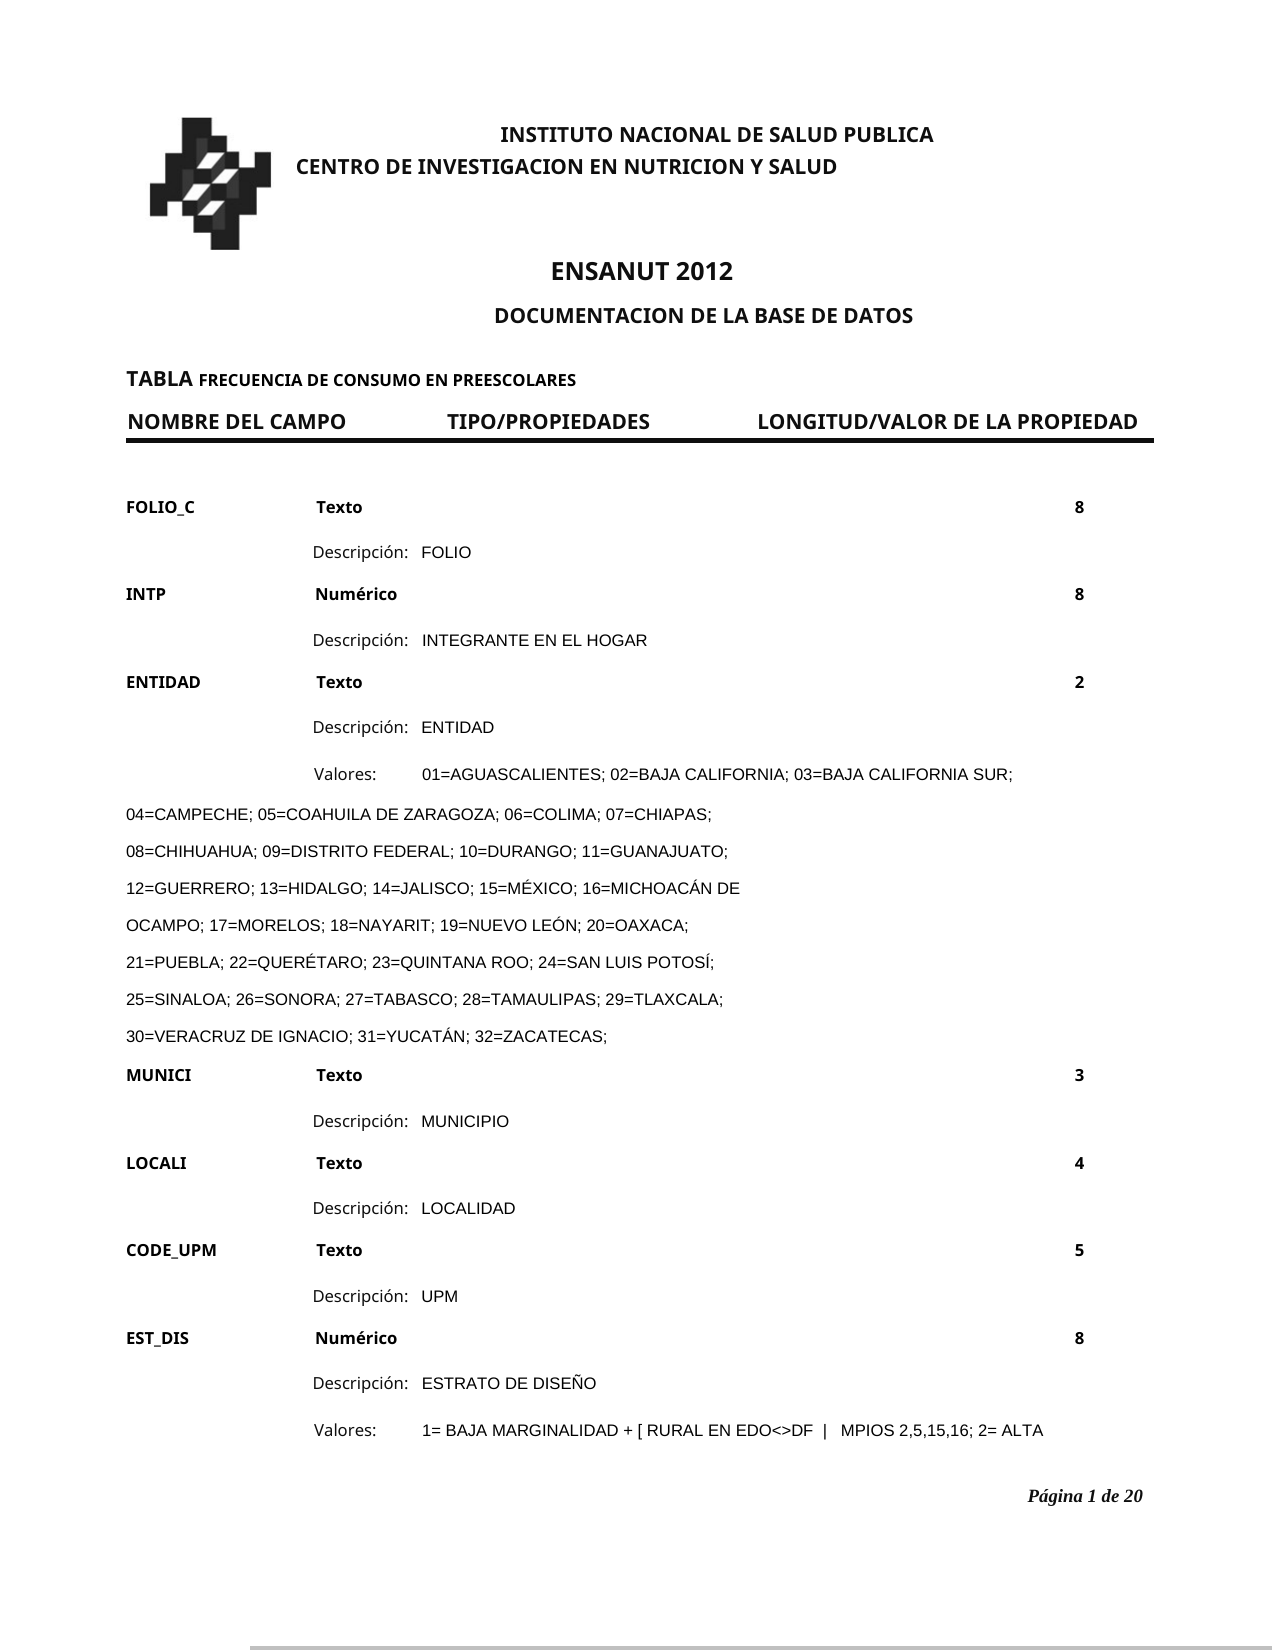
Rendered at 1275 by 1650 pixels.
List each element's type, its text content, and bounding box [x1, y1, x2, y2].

text Descripción: MUNICIPIO [126, 1105, 1138, 1133]
text EST_DIS Numérico 8 [126, 1326, 1138, 1349]
text LOCALI Texto 4 [126, 1151, 1138, 1174]
text CODE_UPM Texto 5 [126, 1239, 1138, 1262]
text Descripción: UPM [126, 1280, 1138, 1308]
text DOCUMENTACION DE LA BASE DE DATOS [269, 301, 1138, 329]
text Descripción: INTEGRANTE EN EL HOGAR [126, 624, 1138, 652]
text 21=PUEBLA; 22=QUERÉTARO; 23=QUINTANA ROO; 24=SAN LUIS POTOSÍ; [126, 953, 1138, 972]
text OCAMPO; 17=MORELOS; 18=NAYARIT; 19=NUEVO LEÓN; 20=OAXACA; [126, 916, 1138, 935]
text Descripción: FOLIO [126, 536, 1138, 564]
text Descripción: ENTIDAD [126, 711, 1138, 739]
text 30=VERACRUZ DE IGNACIO; 31=YUCATÁN; 32=ZACATECAS; [126, 1027, 1138, 1046]
text CENTRO DE INVESTIGACION EN NUTRICION Y SALUD [275, 152, 1138, 181]
text 12=GUERRERO; 13=HIDALGO; 14=JALISCO; 15=MÉXICO; 16=MICHOACÁN DE [126, 878, 1138, 898]
text 25=SINALOA; 26=SONORA; 27=TABASCO; 28=TAMAULIPAS; 29=TLAXCALA; [126, 990, 1138, 1009]
text INSTITUTO NACIONAL DE SALUD PUBLICA [275, 120, 1016, 148]
text 08=CHIHUAHUA; 09=DISTRITO FEDERAL; 10=DURANGO; 11=GUANAJUATO; [126, 841, 1138, 861]
text TABLA FRECUENCIA DE CONSUMO EN PREESCOLARES [126, 364, 1138, 392]
subtitle ENSANUT 2012 [145, 254, 1138, 288]
text Descripción: LOCALIDAD [126, 1192, 1138, 1220]
text MUNICI Texto 3 [126, 1064, 1138, 1087]
text ENTIDAD Texto 2 [126, 670, 1138, 693]
text FOLIO_C Texto 8 [126, 495, 1138, 518]
text Descripción: ESTRATO DE DISEÑO [126, 1367, 1138, 1395]
text Valores: 01=AGUASCALIENTES; 02=BAJA CALIFORNIA; 03=BAJA CALIFORNIA SUR; [126, 758, 1138, 786]
text 04=CAMPECHE; 05=COAHUILA DE ZARAGOZA; 06=COLIMA; 07=CHIAPAS; [126, 804, 1138, 823]
text NOMBRE DEL CAMPO TIPO/PROPIEDADES LONGITUD/VALOR DE LA PROPIEDAD [127, 407, 1138, 435]
text Valores: 1= BAJA MARGINALIDAD + [ RURAL EN EDO<>DF | MPIOS 2,5,15,16; 2= ALTA [126, 1414, 1138, 1442]
text INTP Numérico 8 [126, 583, 1138, 605]
